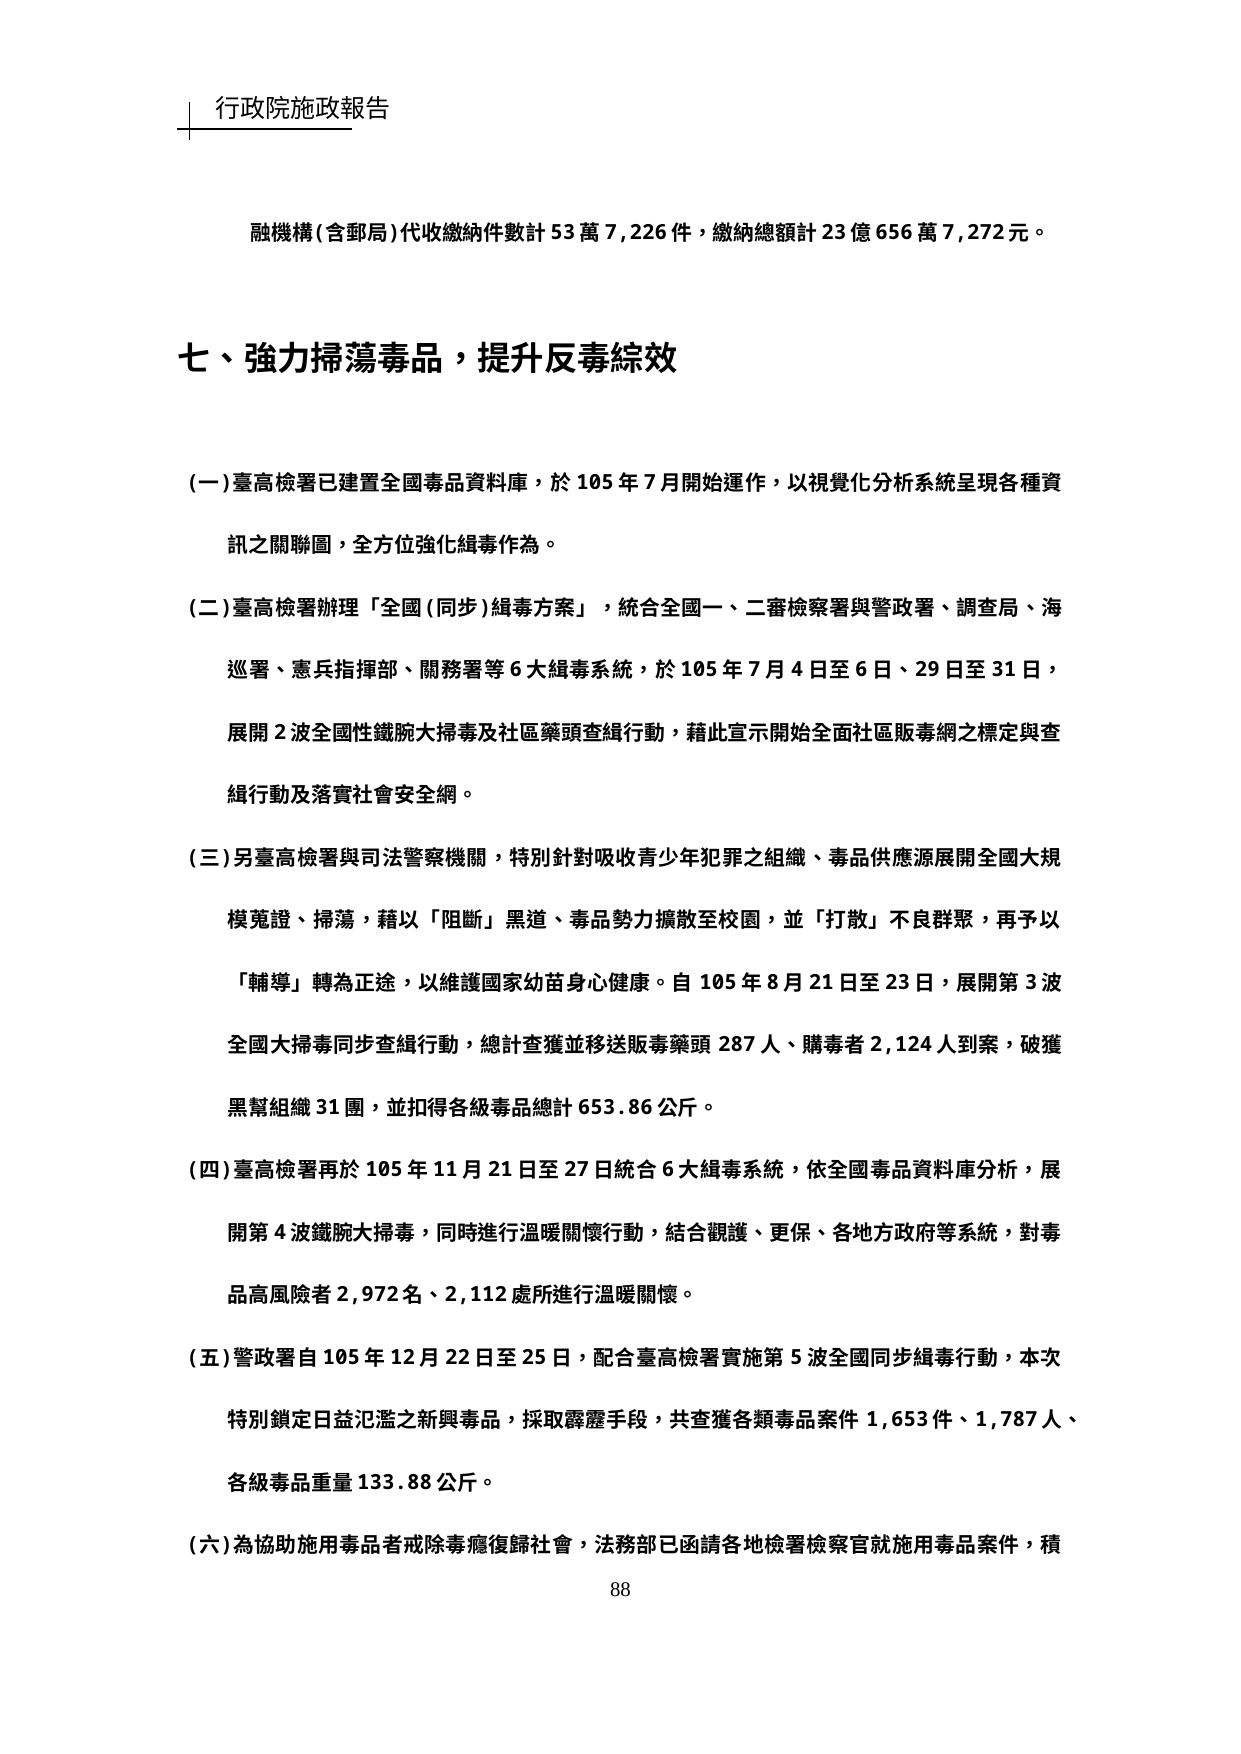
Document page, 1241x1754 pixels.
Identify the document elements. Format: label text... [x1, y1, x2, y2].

text (二)臺高檢署辦理「全國(同步)緝毒方案」，統合全國一、二審檢察署與警政署、調查局、海巡署、憲兵指揮部、關務署等6大緝毒系統，於105年7月4日至6日、29日至31日，展開2波全國性鐵腕大掃毒及社區藥頭查緝行動，藉此宣示開始全面社區販毒網之標定與查緝行動及落實社會安全網。 [186, 564, 1063, 814]
subtitle 七、強力掃蕩毒品，提升反毒綜效 [177, 314, 1063, 377]
text (六)為協助施用毒品者戒除毒癮復歸社會，法務部已函請各地檢署檢察官就施用毒品案件，積 [186, 1502, 1063, 1564]
text (三)另臺高檢署與司法警察機關，特別針對吸收青少年犯罪之組織、毒品供應源展開全國大規模蒐證、掃蕩，藉以「阻斷」黑道、毒品勢力擴散至校園，並「打散」不良群聚，再予以「輔導」轉為正途，以維護國家幼苗身心健康。自105年8月21日至23日，展開第3波全國大掃毒同步查緝行動，總計查獲並移送販毒藥頭287人、購毒者2,124人到案，破獲黑幫組織31團，並扣得各級毒品總計653.86公斤。 [186, 814, 1063, 1127]
text (五)警政署自105年12月22日至25日，配合臺高檢署實施第5波全國同步緝毒行動，本次特別鎖定日益氾濫之新興毒品，採取霹靂手段，共查獲各類毒品案件1,653件、1,787人、各級毒品重量133.88公斤。 [186, 1314, 1063, 1502]
text (四)臺高檢署再於105年11月21日至27日統合6大緝毒系統，依全國毒品資料庫分析，展開第4波鐵腕大掃毒，同時進行溫暖關懷行動，結合觀護、更保、各地方政府等系統，對毒品高風險者2,972名、2,112處所進行溫暖關懷。 [186, 1127, 1063, 1314]
text (一)臺高檢署已建置全國毒品資料庫，於105年7月開始運作，以視覺化分析系統呈現各種資訊之關聯圖，全方位強化緝毒作為。 [186, 439, 1063, 564]
text 融機構(含郵局)代收繳納件數計53萬7,226件，繳納總額計23億656萬7,272元。 [208, 189, 1063, 252]
